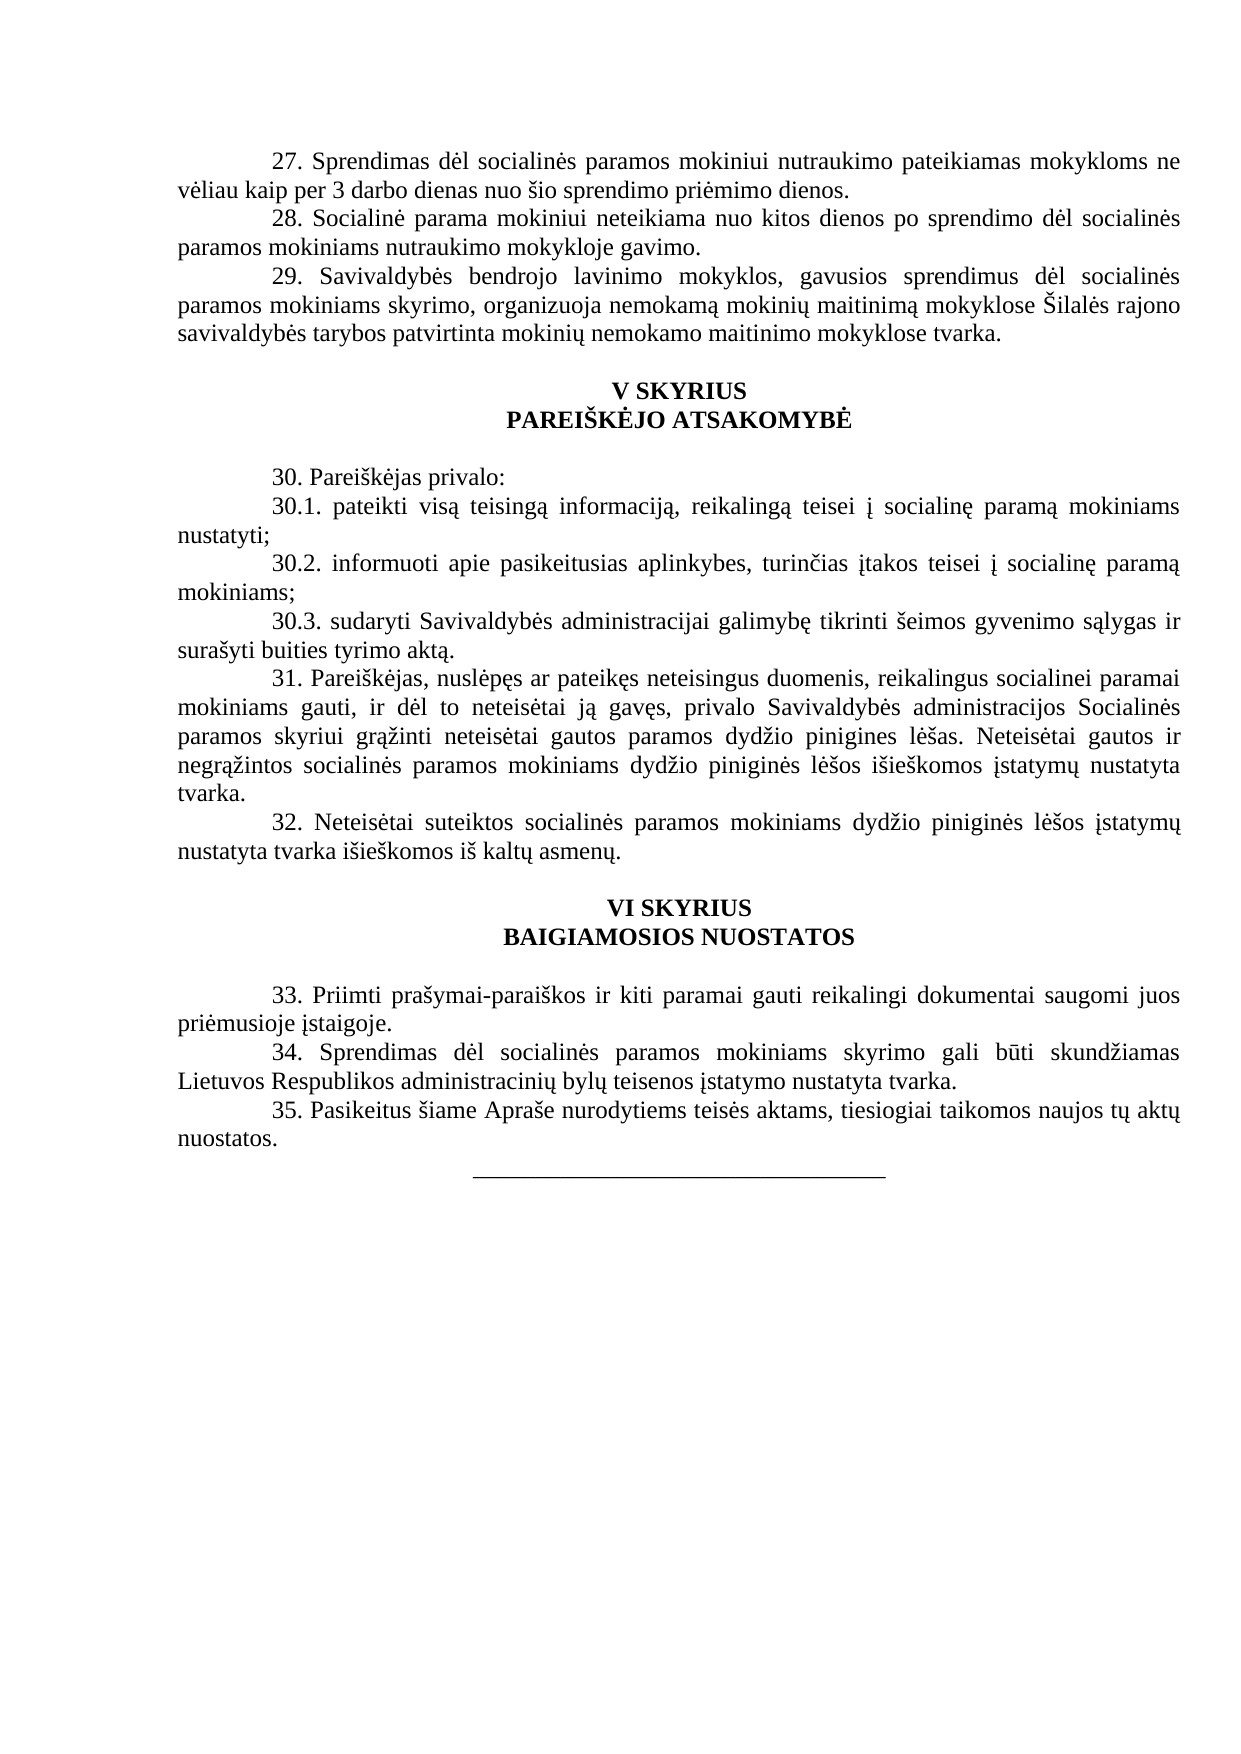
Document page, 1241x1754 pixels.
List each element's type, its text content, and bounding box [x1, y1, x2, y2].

text VI SKYRIUS [177, 893, 1181, 922]
text 30.3. sudaryti Savivaldybės administracijai galimybę tikrinti šeimos gyvenimo sąlygas ir surašyti buities tyrimo aktą. [177, 606, 1181, 663]
text PAREIŠKĖJO ATSAKOMYBĖ [177, 405, 1181, 433]
text 31. Pareiškėjas, nuslėpęs ar pateikęs neteisingus duomenis, reikalingus socialinei paramai mokiniams gauti, ir dėl to neteisėtai ją gavęs, privalo Savivaldybės administracijos Socialinės paramos skyriui grąžinti neteisėtai gautos paramos dydžio pinigines lėšas. Neteisėtai gautos ir negrąžintos socialinės paramos mokiniams dydžio piniginės lėšos išieškomos įstatymų nustatyta tvarka. [177, 663, 1181, 807]
text V SKYRIUS [177, 376, 1181, 405]
text 34. Sprendimas dėl socialinės paramos mokiniams skyrimo gali būti skundžiamas Lietuvos Respublikos administracinių bylų teisenos įstatymo nustatyta tvarka. [177, 1037, 1181, 1095]
text 30. Pareiškėjas privalo: [177, 462, 1181, 491]
text 32. Neteisėtai suteiktos socialinės paramos mokiniams dydžio piniginės lėšos įstatymų nustatyta tvarka išieškomos iš kaltų asmenų. [177, 807, 1181, 865]
text _________________________________ [177, 1152, 1181, 1181]
text 30.2. informuoti apie pasikeitusias aplinkybes, turinčias įtakos teisei į socialinę paramą mokiniams; [177, 548, 1181, 606]
text 27. Sprendimas dėl socialinės paramos mokiniui nutraukimo pateikiamas mokykloms ne vėliau kaip per 3 darbo dienas nuo šio sprendimo priėmimo dienos. [177, 146, 1181, 203]
text 33. Priimti prašymai-paraiškos ir kiti paramai gauti reikalingi dokumentai saugomi juos priėmusioje įstaigoje. [177, 980, 1181, 1037]
text 28. Socialinė parama mokiniui neteikiama nuo kitos dienos po sprendimo dėl socialinės paramos mokiniams nutraukimo mokykloje gavimo. [177, 203, 1181, 261]
text 35. Pasikeitus šiame Apraše nurodytiems teisės aktams, tiesiogiai taikomos naujos tų aktų nuostatos. [177, 1095, 1181, 1152]
text 29. Savivaldybės bendrojo lavinimo mokyklos, gavusios sprendimus dėl socialinės paramos mokiniams skyrimo, organizuoja nemokamą mokinių maitinimą mokyklose Šilalės rajono savivaldybės tarybos patvirtinta mokinių nemokamo maitinimo mokyklose tvarka. [177, 261, 1181, 347]
text BAIGIAMOSIOS NUOSTATOS [177, 922, 1181, 951]
text 30.1. pateikti visą teisingą informaciją, reikalingą teisei į socialinę paramą mokiniams nustatyti; [177, 491, 1181, 548]
